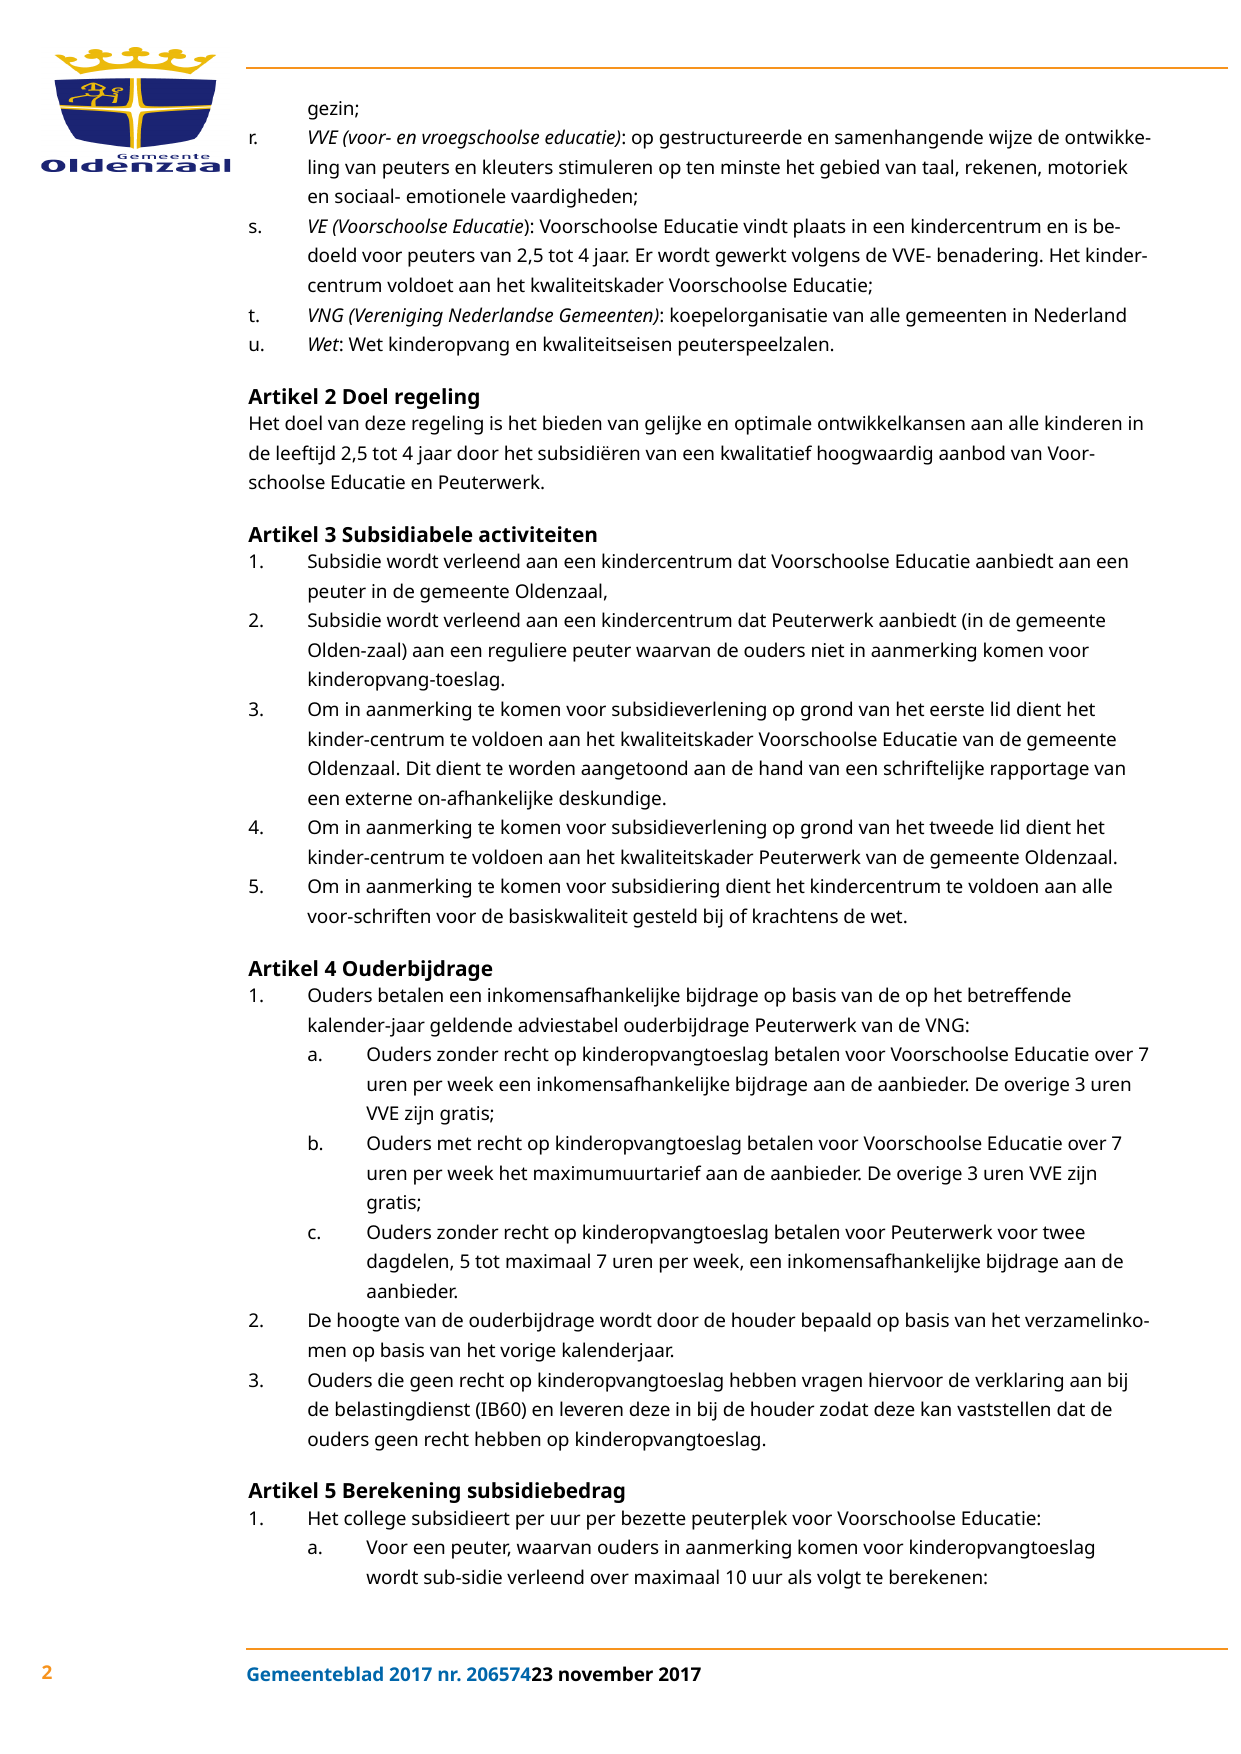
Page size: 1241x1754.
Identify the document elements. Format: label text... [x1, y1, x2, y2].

list Om in aanmerking te komen voor subsidieverlening op grond van het eerste lid dient het kinder-centrum te voldoen aan het kwaliteitskader Voorschoolse Educatie van de gemeente Oldenzaal. Dit dient te worden aangetoond aan de hand van een schriftelijke rapportage van een externe on-afhankelijke deskundige. [248, 696, 1152, 811]
list gezin; [248, 95, 1152, 121]
text Het doel van deze regeling is het bieden van gelijke en optimale ontwikkelkansen aan alle kinderen in de leeftijd 2,5 tot 4 jaar door het subsidiëren van een kwalitatief hoogwaardig aanbod van Voor-schoolse Educatie en Peuterwerk. [248, 410, 1152, 495]
picture [41, 47, 231, 172]
list Om in aanmerking te komen voor subsidieverlening op grond van het tweede lid dient het kinder-centrum te voldoen aan het kwaliteitskader Peuterwerk van de gemeente Oldenzaal. [248, 814, 1152, 870]
list Voor een peuter, waarvan ouders in aanmerking komen voor kinderopvangtoeslag wordt sub-sidie verleend over maximaal 10 uur als volgt te berekenen: [307, 1534, 1152, 1590]
list Het college subsidieert per uur per bezette peuterplek voor Voorschoolse Educatie: [248, 1505, 1152, 1531]
list Subsidie wordt verleend aan een kindercentrum dat Voorschoolse Educatie aanbiedt aan een peuter in de gemeente Oldenzaal, [248, 548, 1152, 604]
list VNG (Vereniging Nederlandse Gemeenten): koepelorganisatie van alle gemeenten in Nederland [248, 302, 1152, 328]
list Ouders zonder recht op kinderopvangtoeslag betalen voor Peuterwerk voor twee dagdelen, 5 tot maximaal 7 uren per week, een inkomensafhankelijke bijdrage aan de aanbieder. [307, 1219, 1152, 1304]
text Artikel 5 Berekening subsidiebedrag [248, 1476, 1152, 1505]
list VVE (voor- en vroegschoolse educatie): op gestructureerde en samenhangende wijze de ontwikke-ling van peuters en kleuters stimuleren op ten minste het gebied van taal, rekenen, motoriek en sociaal- emotionele vaardigheden; [248, 124, 1152, 209]
text Artikel 3 Subsidiabele activiteiten [248, 520, 1152, 548]
list Ouders die geen recht op kinderopvangtoeslag hebben vragen hiervoor de verklaring aan bij de belastingdienst (IB60) en leveren deze in bij de houder zodat deze kan vaststellen dat de ouders geen recht hebben op kinderopvangtoeslag. [248, 1367, 1152, 1452]
list Subsidie wordt verleend aan een kindercentrum dat Peuterwerk aanbiedt (in de gemeente Olden-zaal) aan een reguliere peuter waarvan de ouders niet in aanmerking komen voor kinderopvang-toeslag. [248, 607, 1152, 692]
list Ouders met recht op kinderopvangtoeslag betalen voor Voorschoolse Educatie over 7 uren per week het maximumuurtarief aan de aanbieder. De overige 3 uren VVE zijn gratis; [307, 1130, 1152, 1215]
list Wet: Wet kinderopvang en kwaliteitseisen peuterspeelzalen. [248, 331, 1152, 357]
list De hoogte van de ouderbijdrage wordt door de houder bepaald op basis van het verzamelinko-men op basis van het vorige kalenderjaar. [248, 1308, 1152, 1363]
list VE (Voorschoolse Educatie): Voorschoolse Educatie vindt plaats in een kindercentrum en is be-doeld voor peuters van 2,5 tot 4 jaar. Er wordt gewerkt volgens de VVE- benadering. Het kinder-centrum voldoet aan het kwaliteitskader Voorschoolse Educatie; [248, 213, 1152, 298]
list Ouders zonder recht op kinderopvangtoeslag betalen voor Voorschoolse Educatie over 7 uren per week een inkomensafhankelijke bijdrage aan de aanbieder. De overige 3 uren VVE zijn gratis; [307, 1041, 1152, 1126]
text Artikel 2 Doel regeling [248, 382, 1152, 410]
list Ouders betalen een inkomensafhankelijke bijdrage op basis van de op het betreffende kalender-jaar geldende adviestabel ouderbijdrage Peuterwerk van de VNG: [248, 982, 1152, 1037]
list Om in aanmerking te komen voor subsidiering dient het kindercentrum te voldoen aan alle voor-schriften voor de basiskwaliteit gesteld bij of krachtens de wet. [248, 874, 1152, 929]
text Artikel 4 Ouderbijdrage [248, 954, 1152, 982]
